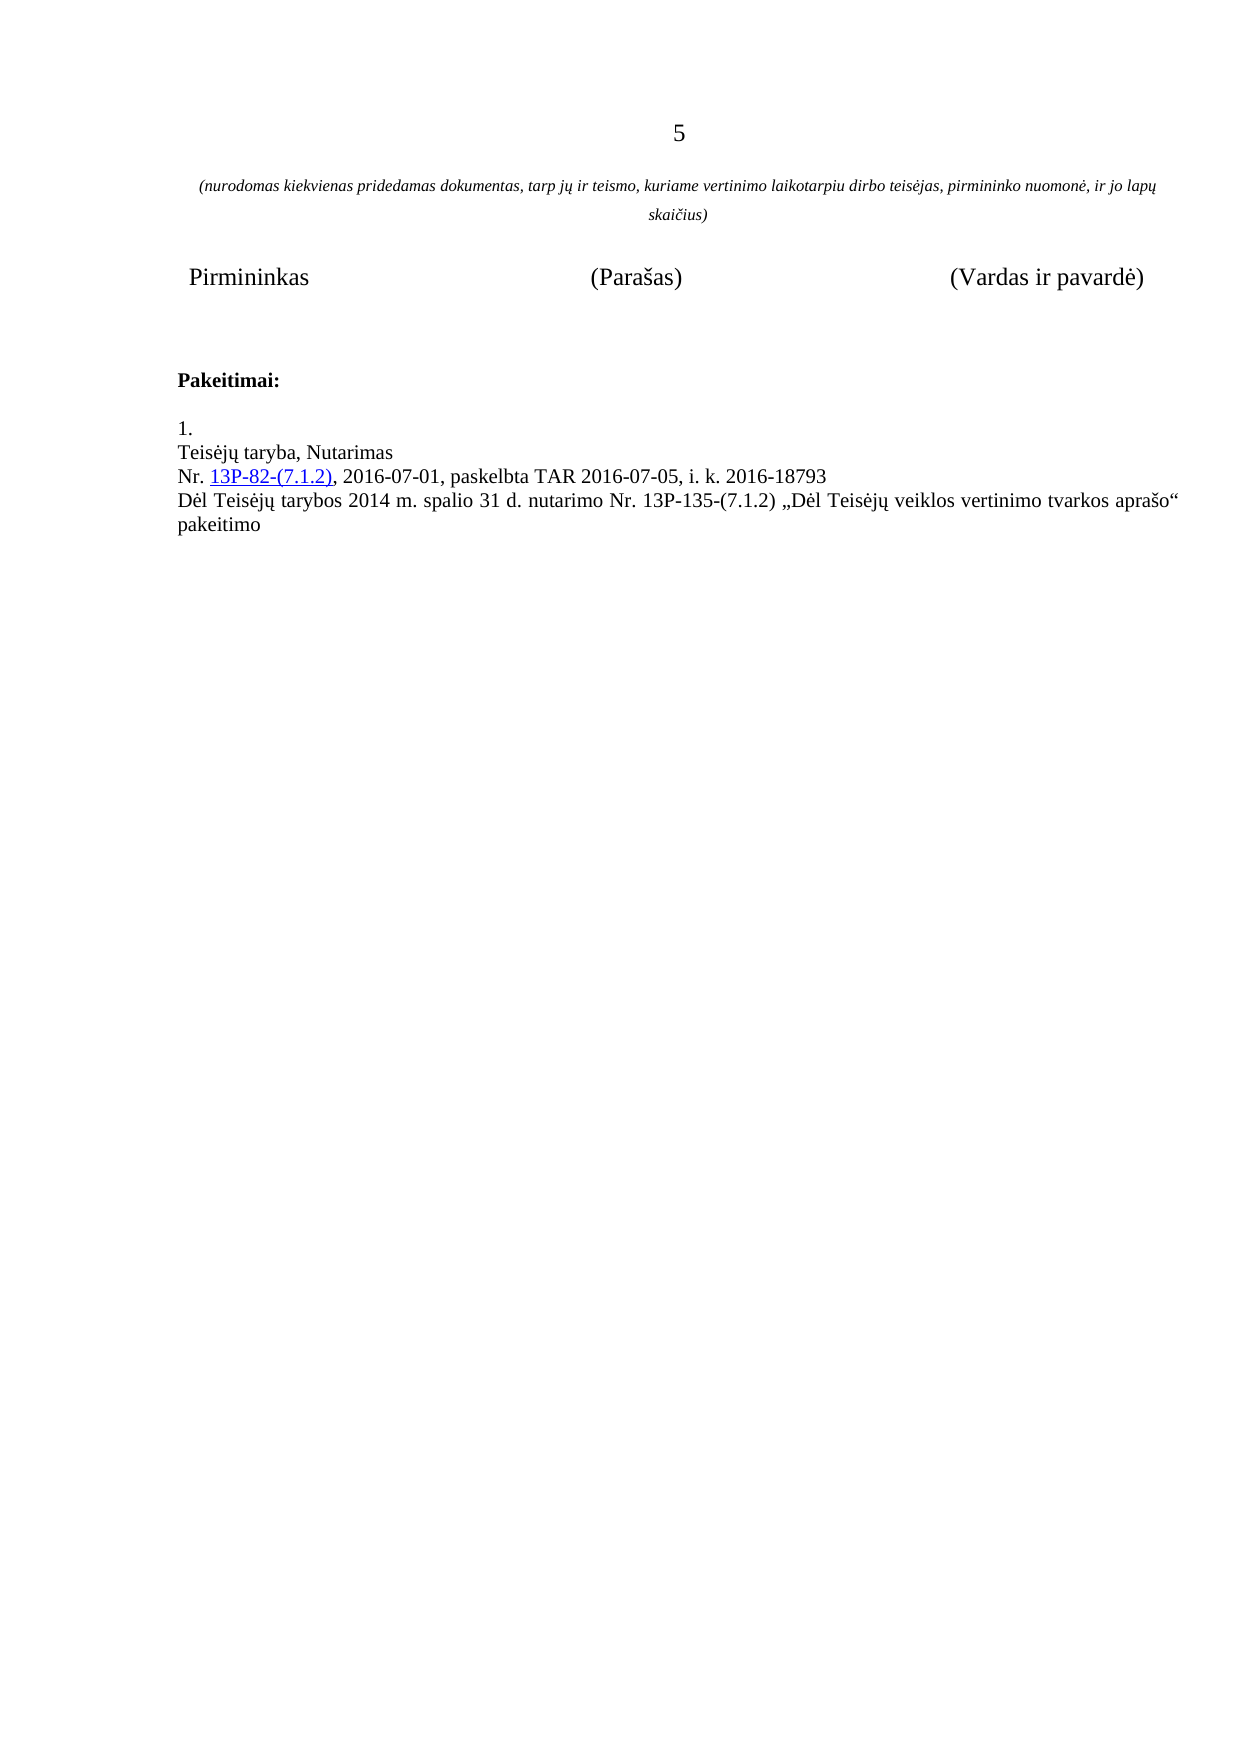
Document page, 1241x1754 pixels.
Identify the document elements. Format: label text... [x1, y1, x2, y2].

text 1. [177, 416, 1181, 440]
text Teisėjų taryba, Nutarimas [177, 440, 1181, 464]
table_header Pirmininkas (Parašas) [177, 262, 938, 291]
table_header (Vardas ir pavardė) [939, 262, 1198, 291]
text Nr. 13P-82-(7.1.2), 2016-07-01, paskelbta TAR 2016-07-05, i. k. 2016-18793 [177, 464, 1181, 488]
text Dėl Teisėjų tarybos 2014 m. spalio 31 d. nutarimo Nr. 13P-135-(7.1.2) „Dėl Teisėjų veiklos vertinimo tvarkos aprašo“ pakeitimo [177, 488, 1181, 536]
text Pakeitimai: [177, 367, 1181, 392]
text (nurodomas kiekvienas pridedamas dokumentas, tarp jų ir teismo, kuriame vertinimo laikotarpiu dirbo teisėjas, pirmininko nuomonė, ir jo lapų skaičius) [177, 176, 1181, 233]
